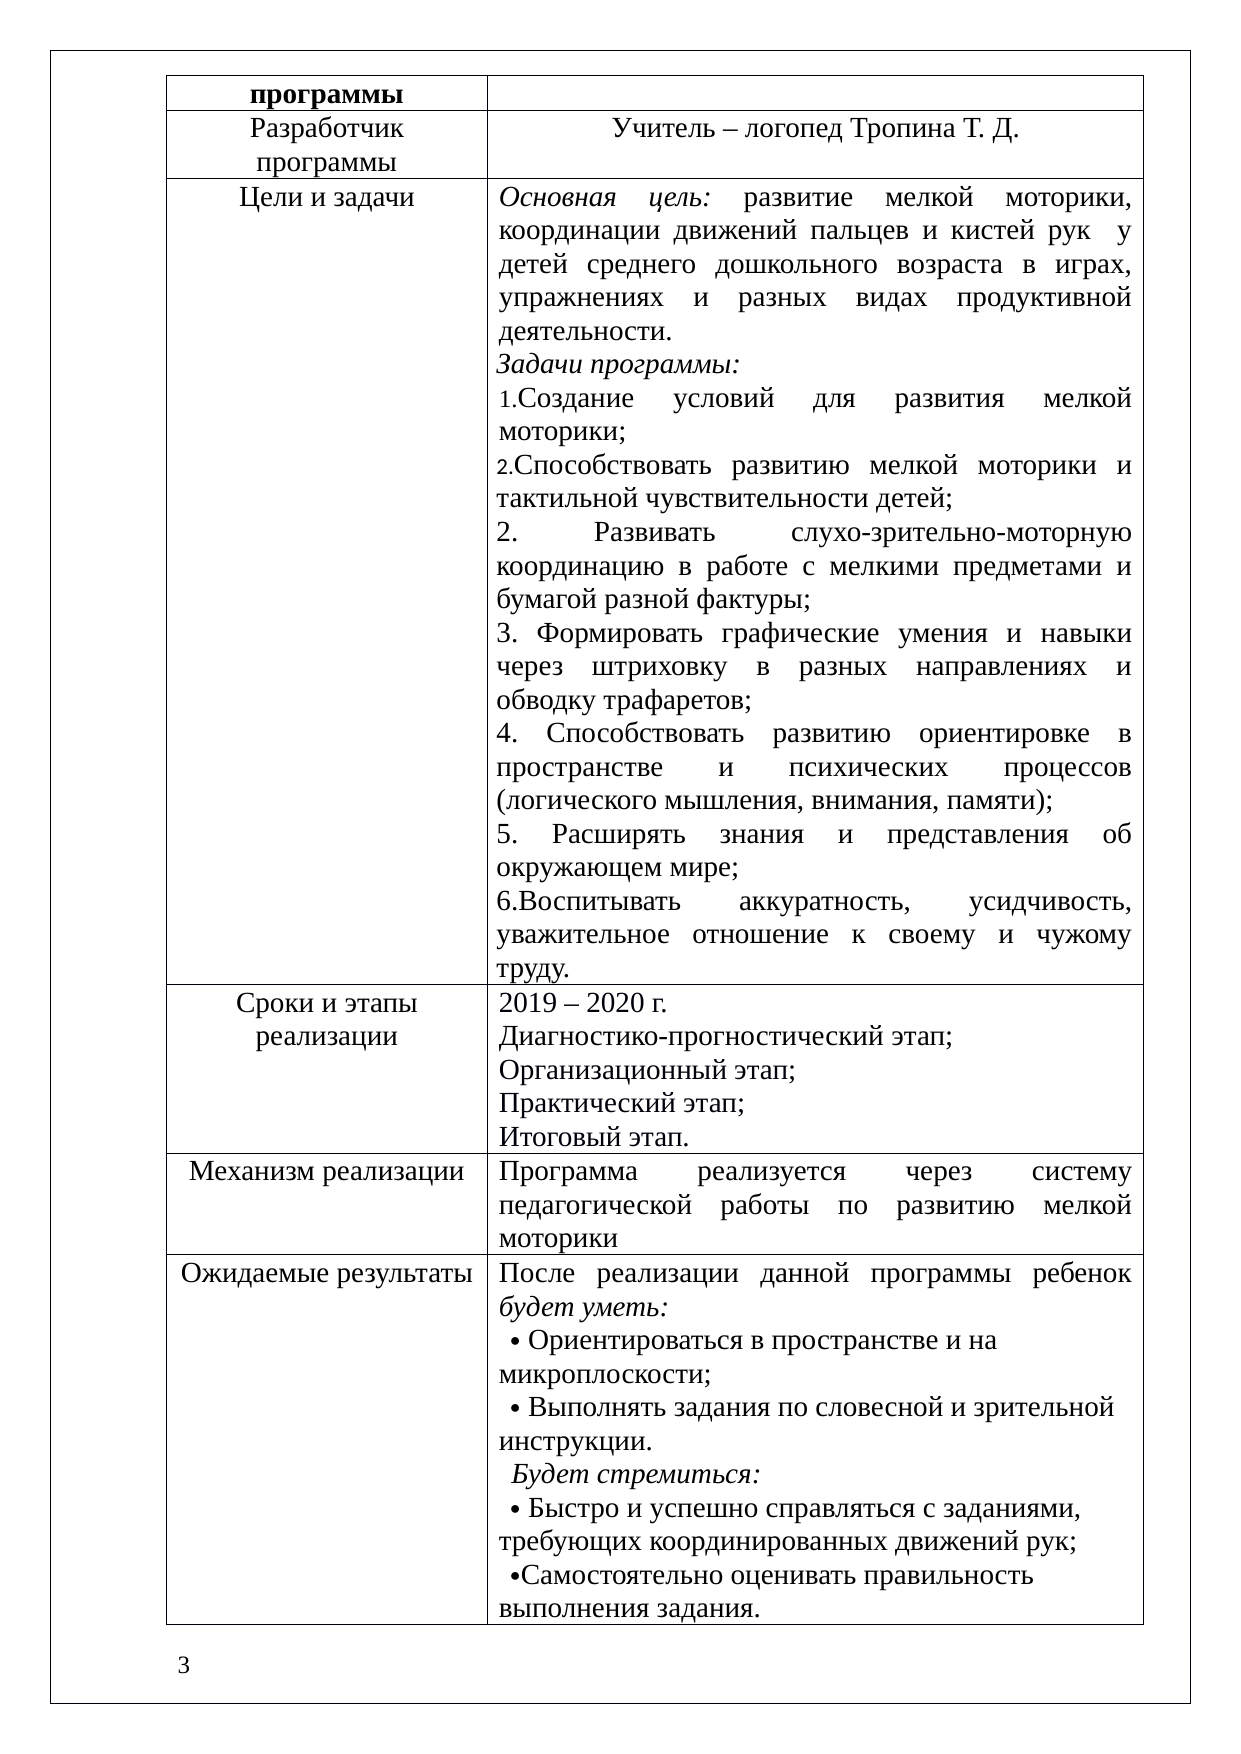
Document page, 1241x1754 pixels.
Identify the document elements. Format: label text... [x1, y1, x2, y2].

table_header [488, 76, 1143, 109]
table_cell Сроки и этапы реализации [167, 985, 487, 1152]
table_cell Программа реализуется через систему педагогической работы по развитию мелкой моторики [488, 1154, 1143, 1254]
table_cell Цели и задачи [167, 179, 487, 984]
table_header программы [167, 76, 487, 109]
table_cell Разработчик программы [167, 111, 487, 178]
table_cell Учитель – логопед Тропина Т. Д. [488, 111, 1143, 178]
table_cell 2019 – 2020 г. Диагностико-прогностический этап; Организационный этап; Практический этап; Итоговый этап. [488, 985, 1143, 1152]
table_cell Ожидаемые результаты [167, 1255, 487, 1624]
table_cell После реализации данной программы ребенок будет уметь: Ориентироваться в пространстве и на микроплоскости; Выполнять задания по словесной и зрительной инструкции. Будет стремиться: Быстро и успешно справляться с заданиями, требующих координированных движений рук; Самостоятельно оценивать правильность выполнения задания. [488, 1255, 1143, 1624]
table_cell Механизм реализации [167, 1154, 487, 1254]
table_cell Основная цель: развитие мелкой моторики, координации движений пальцев и кистей рук у детей среднего дошкольного возраста в играх, упражнениях и разных видах продуктивной деятельности. Задачи программы: Создание условий для развития мелкой моторики; Способствовать развитию мелкой моторики и тактильной чувствительности детей; 2. Развивать слухо-зрительно-моторную координацию в работе с мелкими предметами и бумагой разной фактуры; 3. Формировать графические умения и навыки через штриховку в разных направлениях и обводку трафаретов; 4. Способствовать развитию ориентировке в пространстве и психических процессов (логического мышления, внимания, памяти); 5. Расширять знания и представления об окружающем мире; 6.Воспитывать аккуратность, усидчивость, уважительное отношение к своему и чужому труду. [488, 179, 1143, 984]
